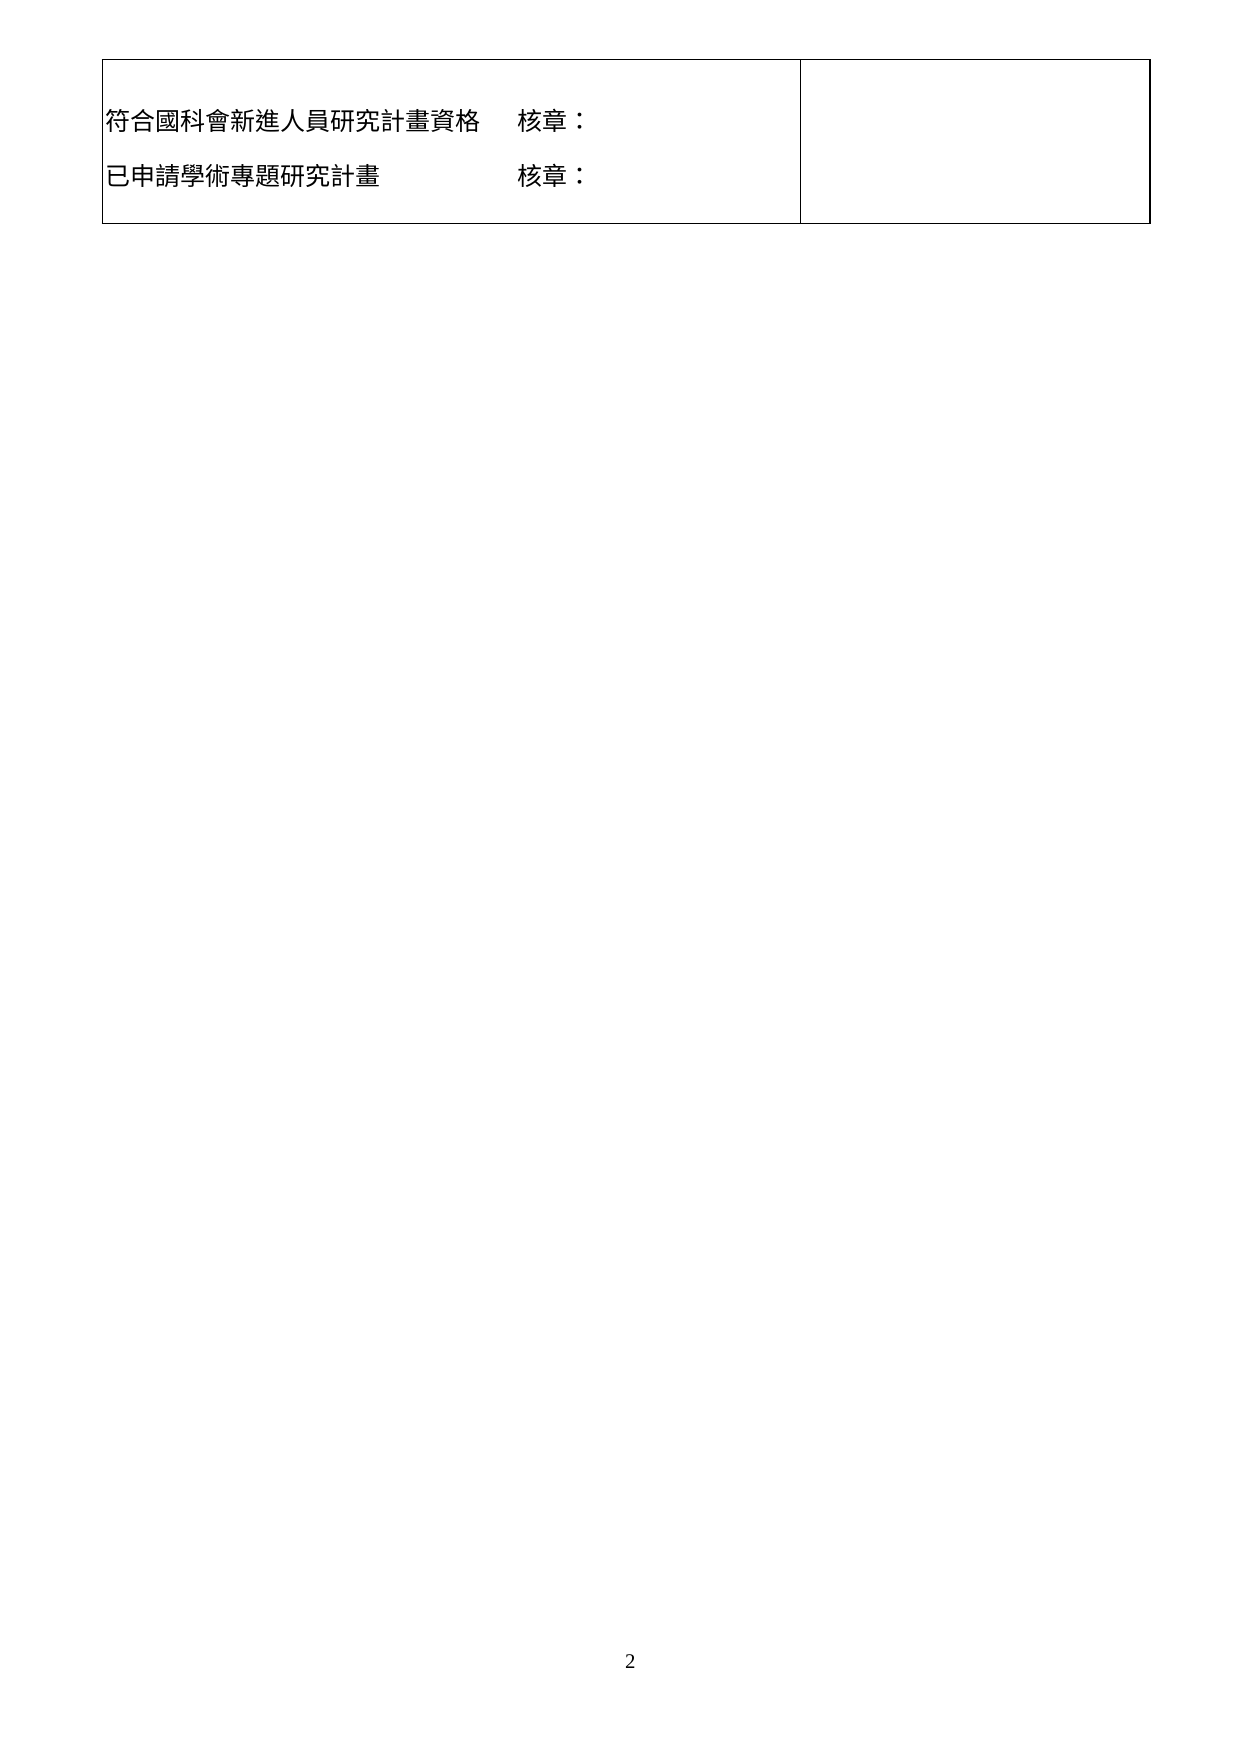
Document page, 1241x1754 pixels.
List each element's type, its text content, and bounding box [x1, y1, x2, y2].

table_cell 符合國科會新進人員研究計畫資格 核章： 已申請學術專題研究計畫 核章： [103, 60, 800, 223]
table_cell [801, 60, 1149, 223]
